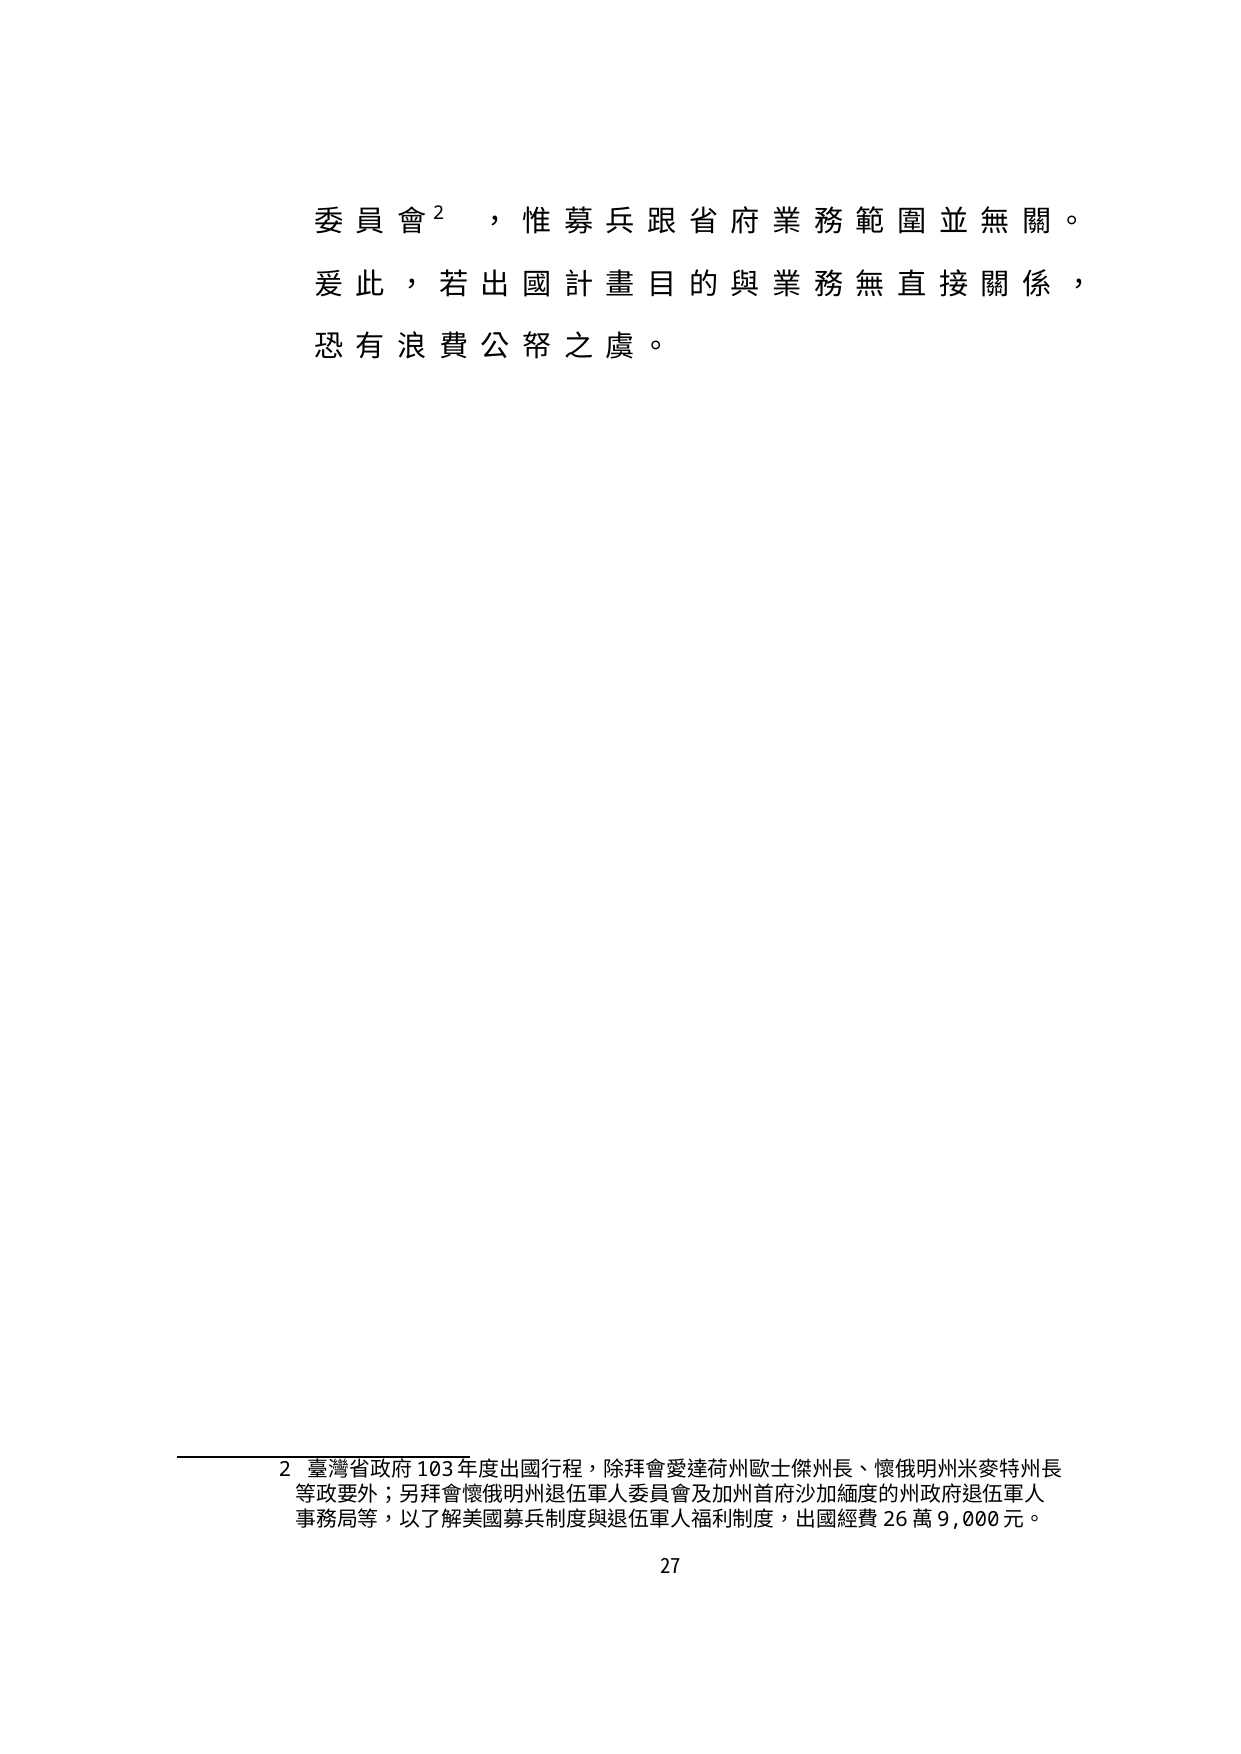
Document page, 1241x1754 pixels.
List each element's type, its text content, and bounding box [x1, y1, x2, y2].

text 部分機關出國計畫目的與業務無直接關係，以國軍退除役官兵輔導委員會為例，該會出國目的除參加退伍軍人協會年會外，102年度出席「中、泰農業合作40週年成果研討會」。有關農業合作研討會，應由農業委員會或其駐外單位參加似較為妥適；另臺灣省政府103年度為了解美國募兵制度相關議題，拜會懷俄明州退伍軍人委員會，惟募兵跟省府業務範圍並無關。爰此，若出國計畫目的與業務無直接關係，恐有浪費公帑之虞。 [282, 177, 1058, 365]
text 臺灣省政府103年度出國行程，除拜會愛達荷州歐士傑州長、懷俄明州米麥特州長等政要外；另拜會懷俄明州退伍軍人委員會及加州首府沙加緬度的州政府退伍軍人事務局等，以了解美國募兵制度與退伍軍人福利制度，出國經費26萬9,000元。 [278, 1457, 1063, 1532]
